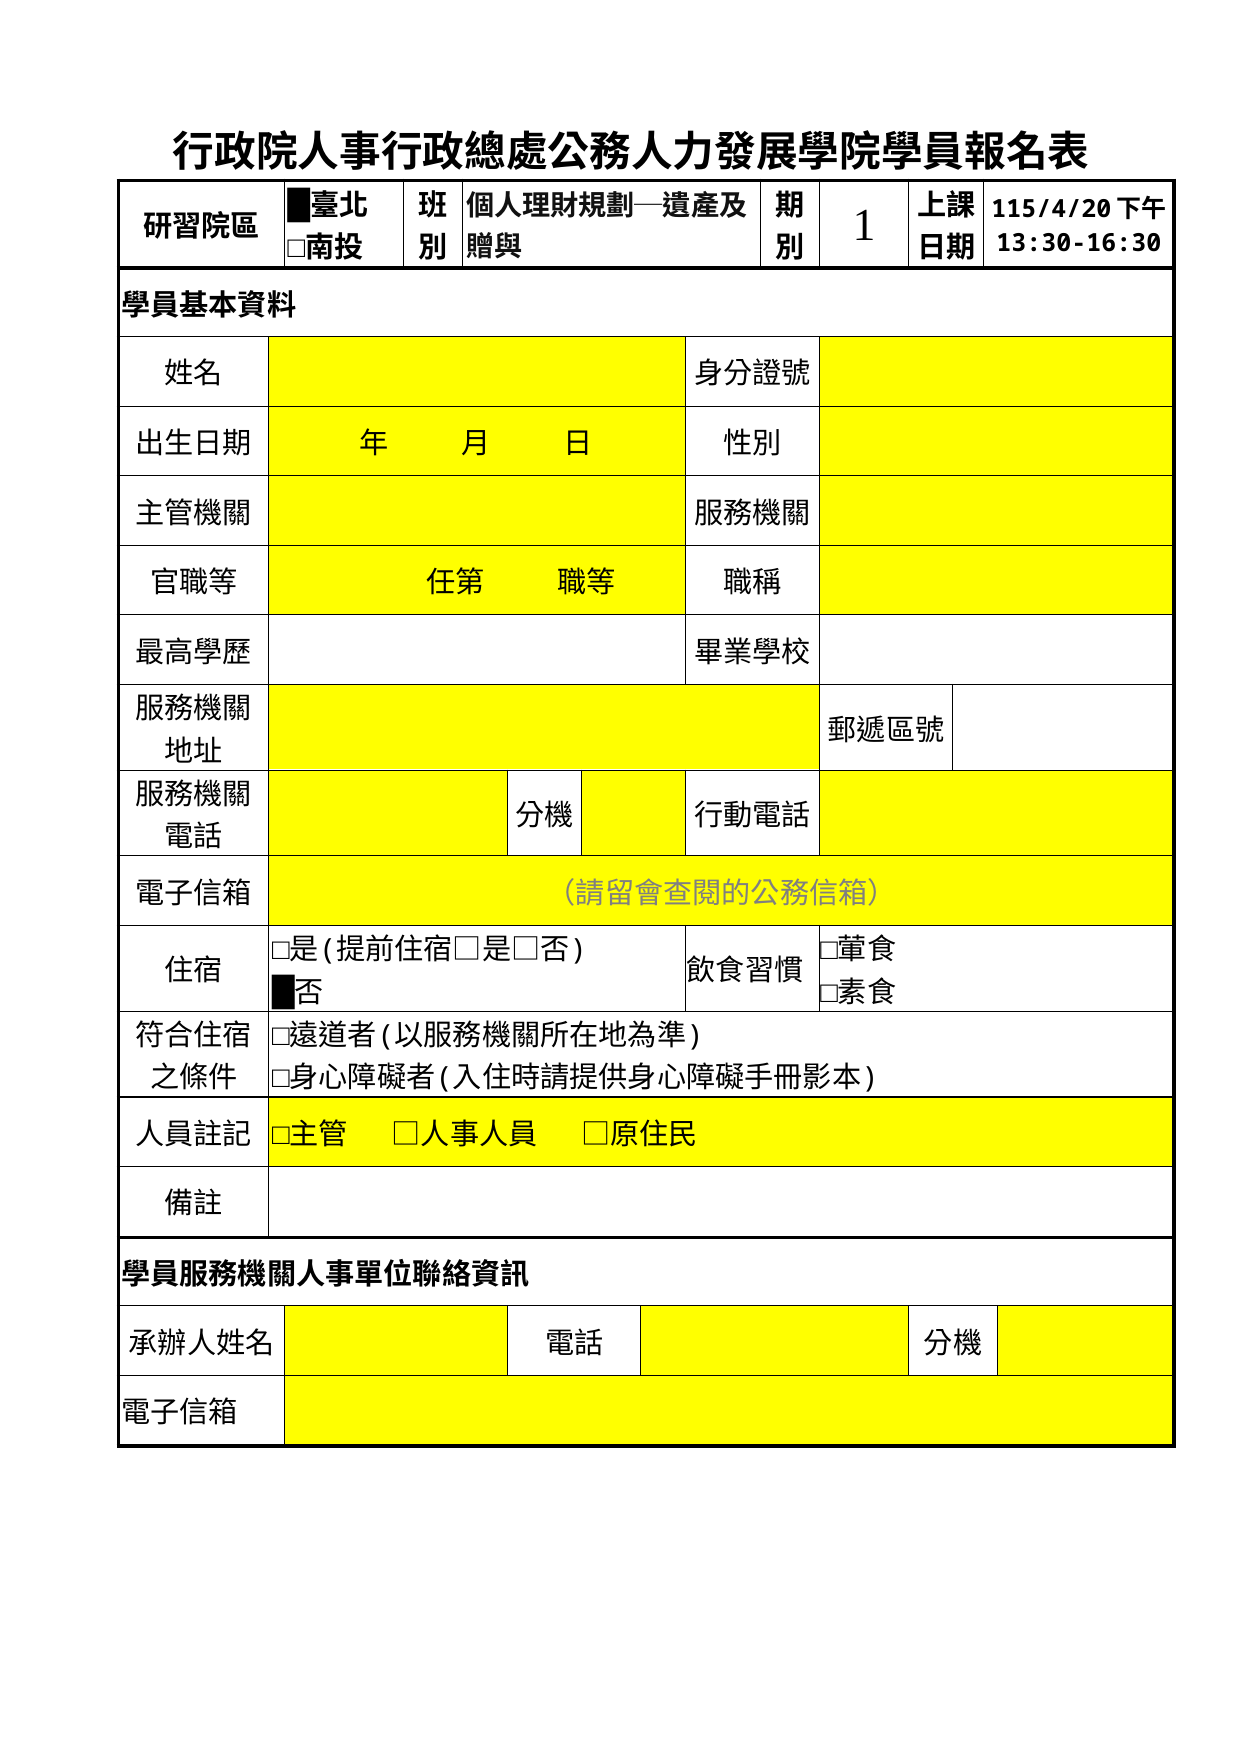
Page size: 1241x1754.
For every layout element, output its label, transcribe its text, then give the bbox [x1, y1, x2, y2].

table_cell [269, 476, 685, 545]
table_cell 姓名 [120, 337, 268, 406]
table_header 1 [820, 182, 908, 266]
table_cell 承辦人姓名 [120, 1306, 284, 1375]
table_cell [285, 1376, 1172, 1444]
table_cell 服務機關地址 [120, 685, 268, 769]
table_header 班別 [404, 182, 462, 266]
table_cell 電話 [508, 1306, 640, 1375]
table_cell [269, 771, 507, 855]
table_cell 任第 職等 [269, 546, 685, 614]
table_cell □是(提前住宿□是□否) █否 [269, 926, 685, 1011]
table_cell [998, 1306, 1172, 1375]
text 行政院人事行政總處公務人力發展學院學員報名表 [118, 118, 1144, 178]
table_cell [820, 615, 1172, 684]
table_cell [285, 1306, 507, 1375]
table_cell 分機 [508, 771, 581, 855]
table_cell [269, 1167, 1172, 1236]
table_header 期別 [761, 182, 819, 266]
table_cell □遠道者(以服務機關所在地為準) □身心障礙者(入住時請提供身心障礙手冊影本) [269, 1012, 1172, 1096]
table_cell [820, 407, 1172, 475]
table_cell [820, 771, 1172, 855]
table_cell （請留會查閱的公務信箱） [269, 856, 1172, 925]
table_header 上課日期 [909, 182, 983, 266]
table_cell □主管 □人事人員 □原住民 [269, 1098, 1172, 1166]
table_cell 郵遞區號 [820, 685, 952, 769]
table_cell 備註 [120, 1167, 268, 1236]
table_header 115/4/20下午13:30-16:30 [984, 182, 1172, 266]
table_cell 學員基本資料 [120, 270, 1172, 336]
table_cell 分機 [909, 1306, 997, 1375]
table_cell 官職等 [120, 546, 268, 614]
table_cell 主管機關 [120, 476, 268, 545]
table_cell [269, 615, 685, 684]
table_cell 服務機關電話 [120, 771, 268, 855]
table_cell 住宿 [120, 926, 268, 1011]
table_header █臺北 □南投 [285, 182, 403, 266]
table_cell 符合住宿之條件 [120, 1012, 268, 1096]
table_cell 飲食習慣 [686, 926, 819, 1011]
table_cell □葷食 □素食 [820, 926, 1172, 1011]
table_cell [953, 685, 1172, 769]
table_cell [820, 476, 1172, 545]
table_cell 人員註記 [120, 1098, 268, 1166]
table_cell 學員服務機關人事單位聯絡資訊 [120, 1239, 1172, 1305]
table_cell 職稱 [686, 546, 819, 614]
table_header 個人理財規劃─遺產及贈與 [463, 182, 760, 266]
table_cell 最高學歷 [120, 615, 268, 684]
table_cell 出生日期 [120, 407, 268, 475]
table_cell [641, 1306, 908, 1375]
table_cell 年 月 日 [269, 407, 685, 475]
table_cell [820, 337, 1172, 406]
table_cell 服務機關 [686, 476, 819, 545]
table_cell 行動電話 [686, 771, 819, 855]
table_cell 畢業學校 [686, 615, 819, 684]
table_cell 性別 [686, 407, 819, 475]
table_cell [820, 546, 1172, 614]
table_cell 身分證號 [686, 337, 819, 406]
table_cell [582, 771, 685, 855]
table_cell 電子信箱 [120, 1376, 284, 1444]
table_cell 電子信箱 [120, 856, 268, 925]
table_header 研習院區 [120, 182, 284, 266]
table_cell [269, 685, 819, 769]
table_cell [269, 337, 685, 406]
